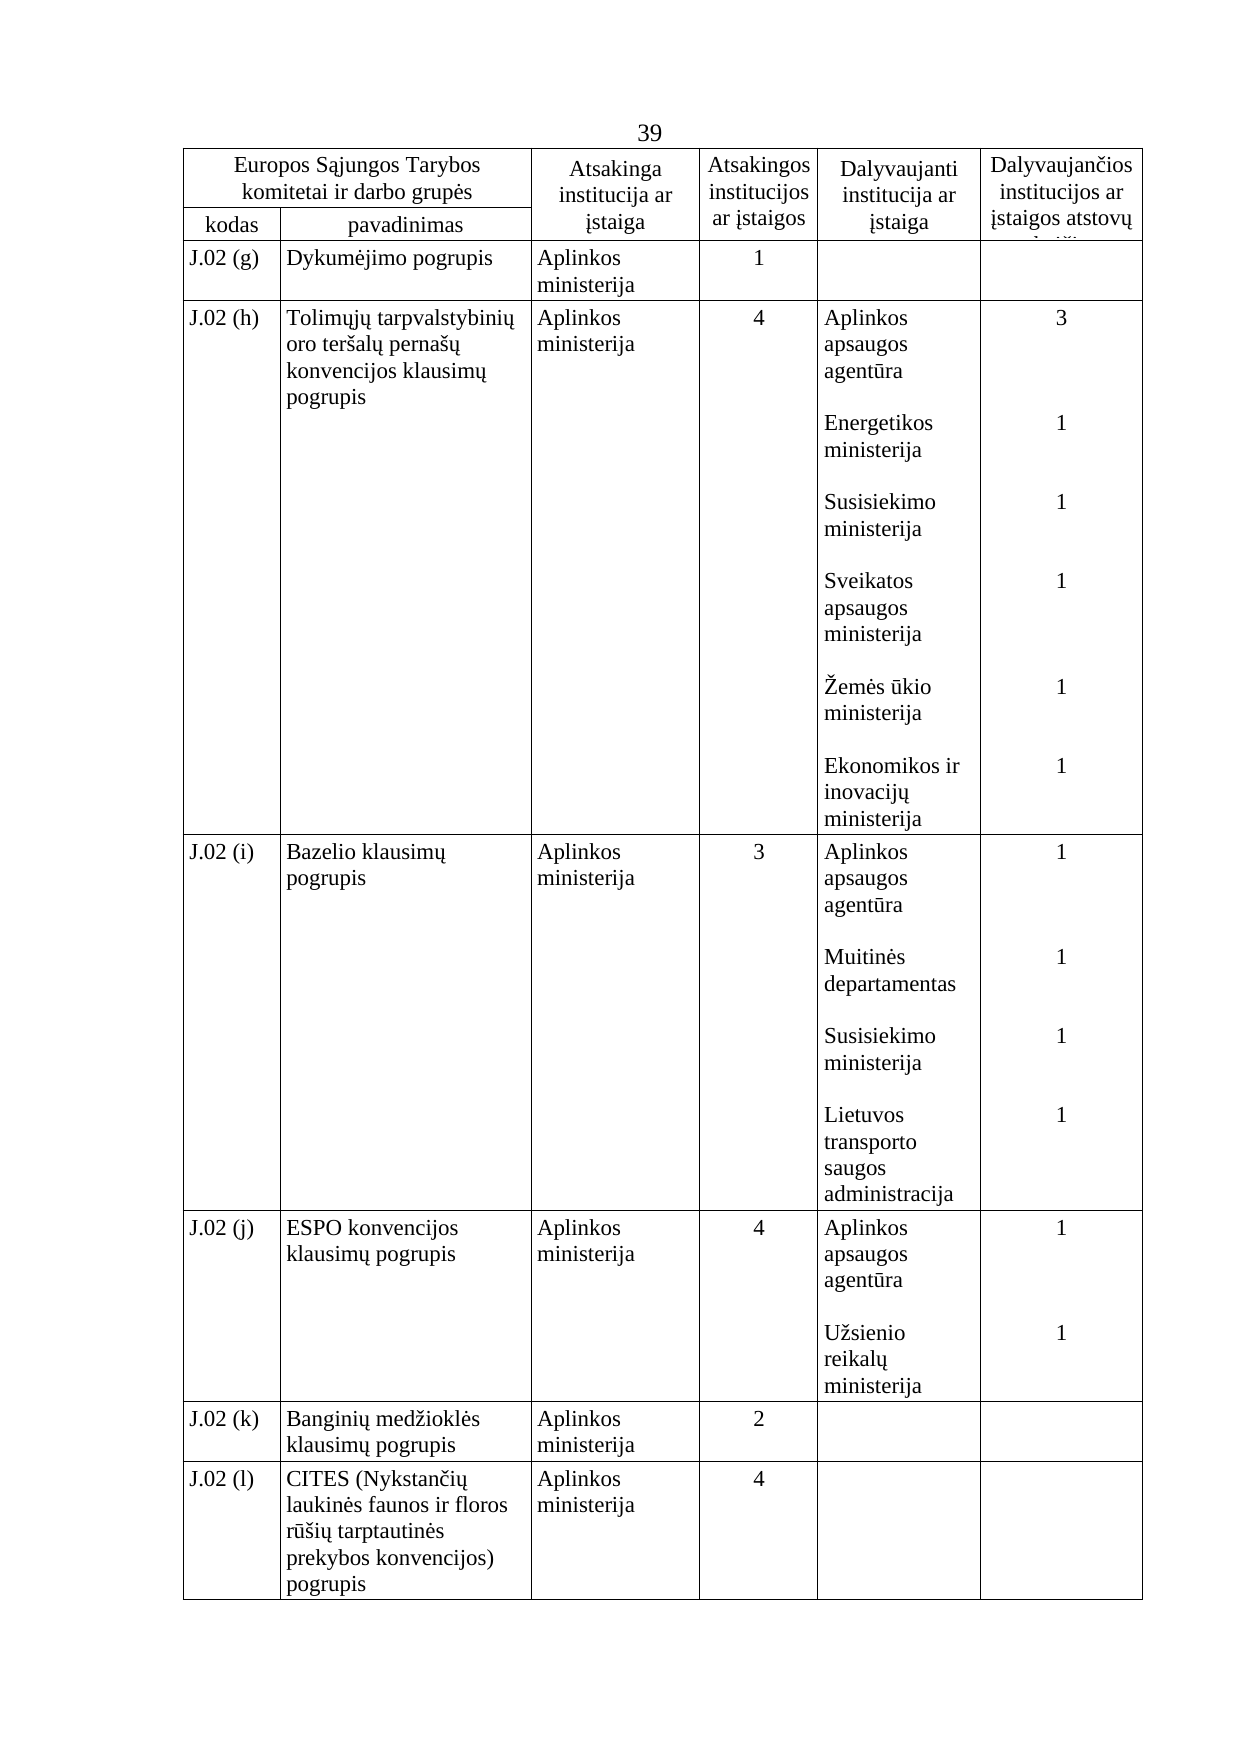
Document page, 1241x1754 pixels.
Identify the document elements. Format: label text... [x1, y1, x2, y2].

table_cell CITES (Nykstančių laukinės faunos ir floros rūšių tarptautinės prekybos konvencijos) pogrupis [281, 1462, 531, 1599]
table_cell ESPO konvencijos klausimų pogrupis [281, 1211, 531, 1401]
table_cell kodas [184, 208, 280, 240]
table_cell Dykumėjimo pogrupis [281, 241, 531, 300]
table_cell J.02 (j) [184, 1211, 280, 1401]
table_cell 4 [700, 1462, 817, 1599]
table_cell [981, 1462, 1142, 1599]
table_header Dalyvaujančios institucijos ar įstaigos atstovų skaičius [981, 149, 1142, 240]
table_cell 3 [700, 835, 817, 1210]
table_header Europos Sąjungos Tarybos komitetai ir darbo grupės [184, 149, 531, 207]
table_cell 2 [700, 1402, 817, 1461]
table_cell [981, 1402, 1142, 1461]
table_cell [981, 241, 1142, 300]
table_cell Aplinkos apsaugos agentūra Užsienio reikalų ministerija [818, 1211, 980, 1401]
table_cell Bazelio klausimų pogrupis [281, 835, 531, 1210]
table_cell J.02 (i) [184, 835, 280, 1210]
table_cell Aplinkos ministerija [532, 241, 699, 300]
table_header Atsakingos institucijos ar įstaigos atstovų skaičius [700, 149, 817, 240]
table_cell 3 1 1 1 1 1 [981, 301, 1142, 834]
table_cell 1 1 [981, 1211, 1142, 1401]
table_cell Banginių medžioklės klausimų pogrupis [281, 1402, 531, 1461]
table_cell Aplinkos ministerija [532, 301, 699, 834]
table_cell [818, 1402, 980, 1461]
table_cell Aplinkos ministerija [532, 1462, 699, 1599]
table_cell Tolimųjų tarpvalstybinių oro teršalų pernašų konvencijos klausimų pogrupis [281, 301, 531, 834]
table_cell 1 1 1 1 [981, 835, 1142, 1210]
table_cell 1 [700, 241, 817, 300]
table_cell 4 [700, 1211, 817, 1401]
table_cell J.02 (g) [184, 241, 280, 300]
table_cell pavadinimas [281, 208, 531, 240]
table_cell Aplinkos apsaugos agentūra Muitinės departamentas Susisiekimo ministerija Lietuvos transporto saugos administracija [818, 835, 980, 1210]
table_cell J.02 (k) [184, 1402, 280, 1461]
table_cell Aplinkos ministerija [532, 1211, 699, 1401]
table_cell 4 [700, 301, 817, 834]
table_cell Aplinkos ministerija [532, 835, 699, 1210]
table_cell Aplinkos apsaugos agentūra Energetikos ministerija Susisiekimo ministerija Sveikatos apsaugos ministerija Žemės ūkio ministerija Ekonomikos ir inovacijų ministerija [818, 301, 980, 834]
table_cell J.02 (l) [184, 1462, 280, 1599]
table_cell [818, 241, 980, 300]
table_cell J.02 (h) [184, 301, 280, 834]
table_header Dalyvaujanti institucija ar įstaiga [818, 149, 980, 240]
table_cell [818, 1462, 980, 1599]
table_cell Aplinkos ministerija [532, 1402, 699, 1461]
table_header Atsakinga institucija ar įstaiga [532, 149, 699, 240]
